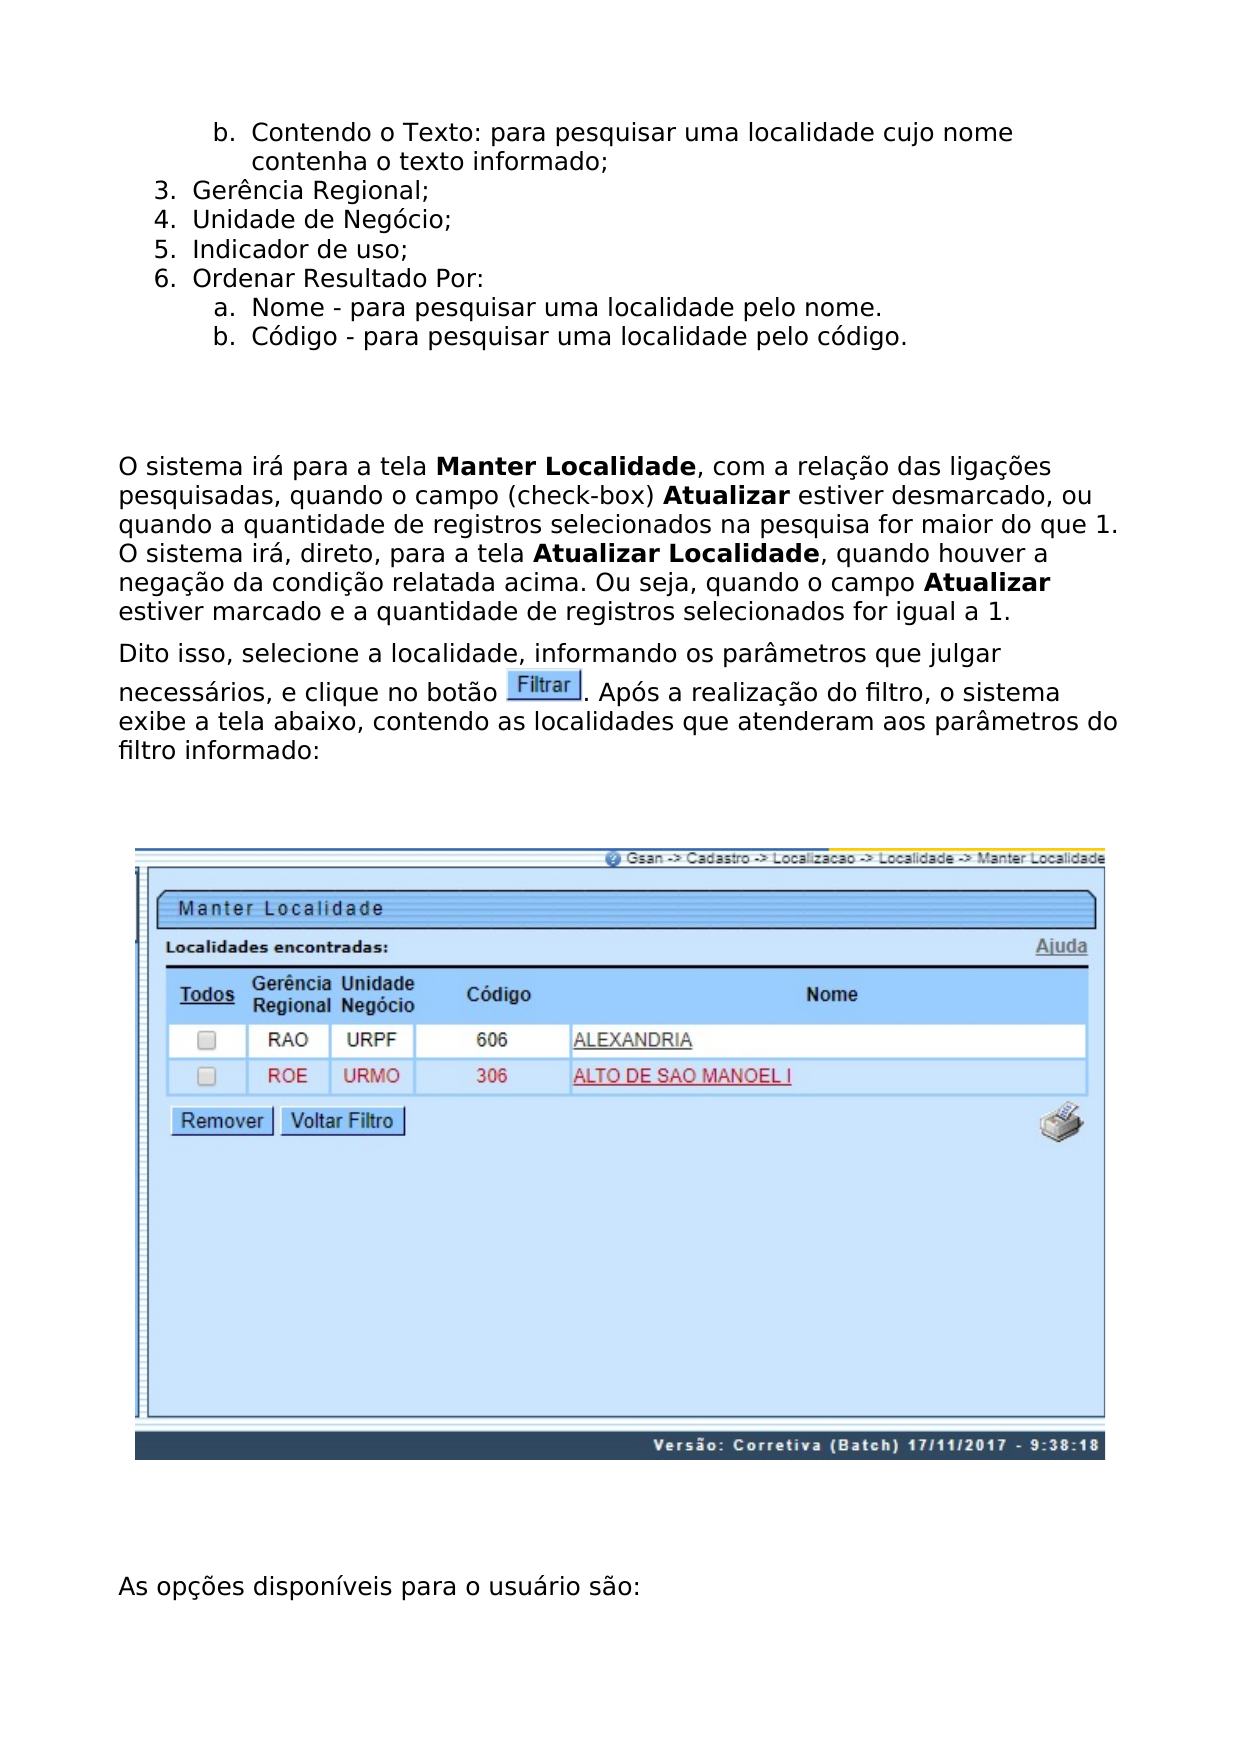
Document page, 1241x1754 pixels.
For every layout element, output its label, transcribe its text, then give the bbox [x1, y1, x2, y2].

text As opções disponíveis para o usuário são: [118, 1572, 1122, 1601]
list Contendo o Texto: para pesquisar uma localidade cujo nome contenha o texto informado; [236, 118, 1122, 176]
list Código - para pesquisar uma localidade pelo código. [236, 322, 1122, 351]
text Dito isso, selecione a localidade, informando os parâmetros que julgar necessários, e clique no botão . Após a realização do filtro, o sistema exibe a tela abaixo, contendo as localidades que atenderam aos parâmetros do filtro informado: [118, 639, 1122, 766]
list Ordenar Resultado Por: [177, 264, 1122, 293]
list Unidade de Negócio; [177, 206, 1122, 235]
picture [506, 668, 583, 702]
list Indicador de uso; [177, 235, 1122, 264]
list Nome - para pesquisar uma localidade pelo nome. [236, 293, 1122, 322]
text O sistema irá para a tela Manter Localidade, com a relação das ligações pesquisadas, quando o campo (check-box) Atualizar estiver desmarcado, ou quando a quantidade de registros selecionados na pesquisa for maior do que 1. O sistema irá, direto, para a tela Atualizar Localidade, quando houver a negação da condição relatada acima. Ou seja, quando o campo Atualizar estiver marcado e a quantidade de registros selecionados for igual a 1. [118, 452, 1122, 627]
picture [135, 848, 1106, 1460]
list Gerência Regional; [177, 176, 1122, 206]
